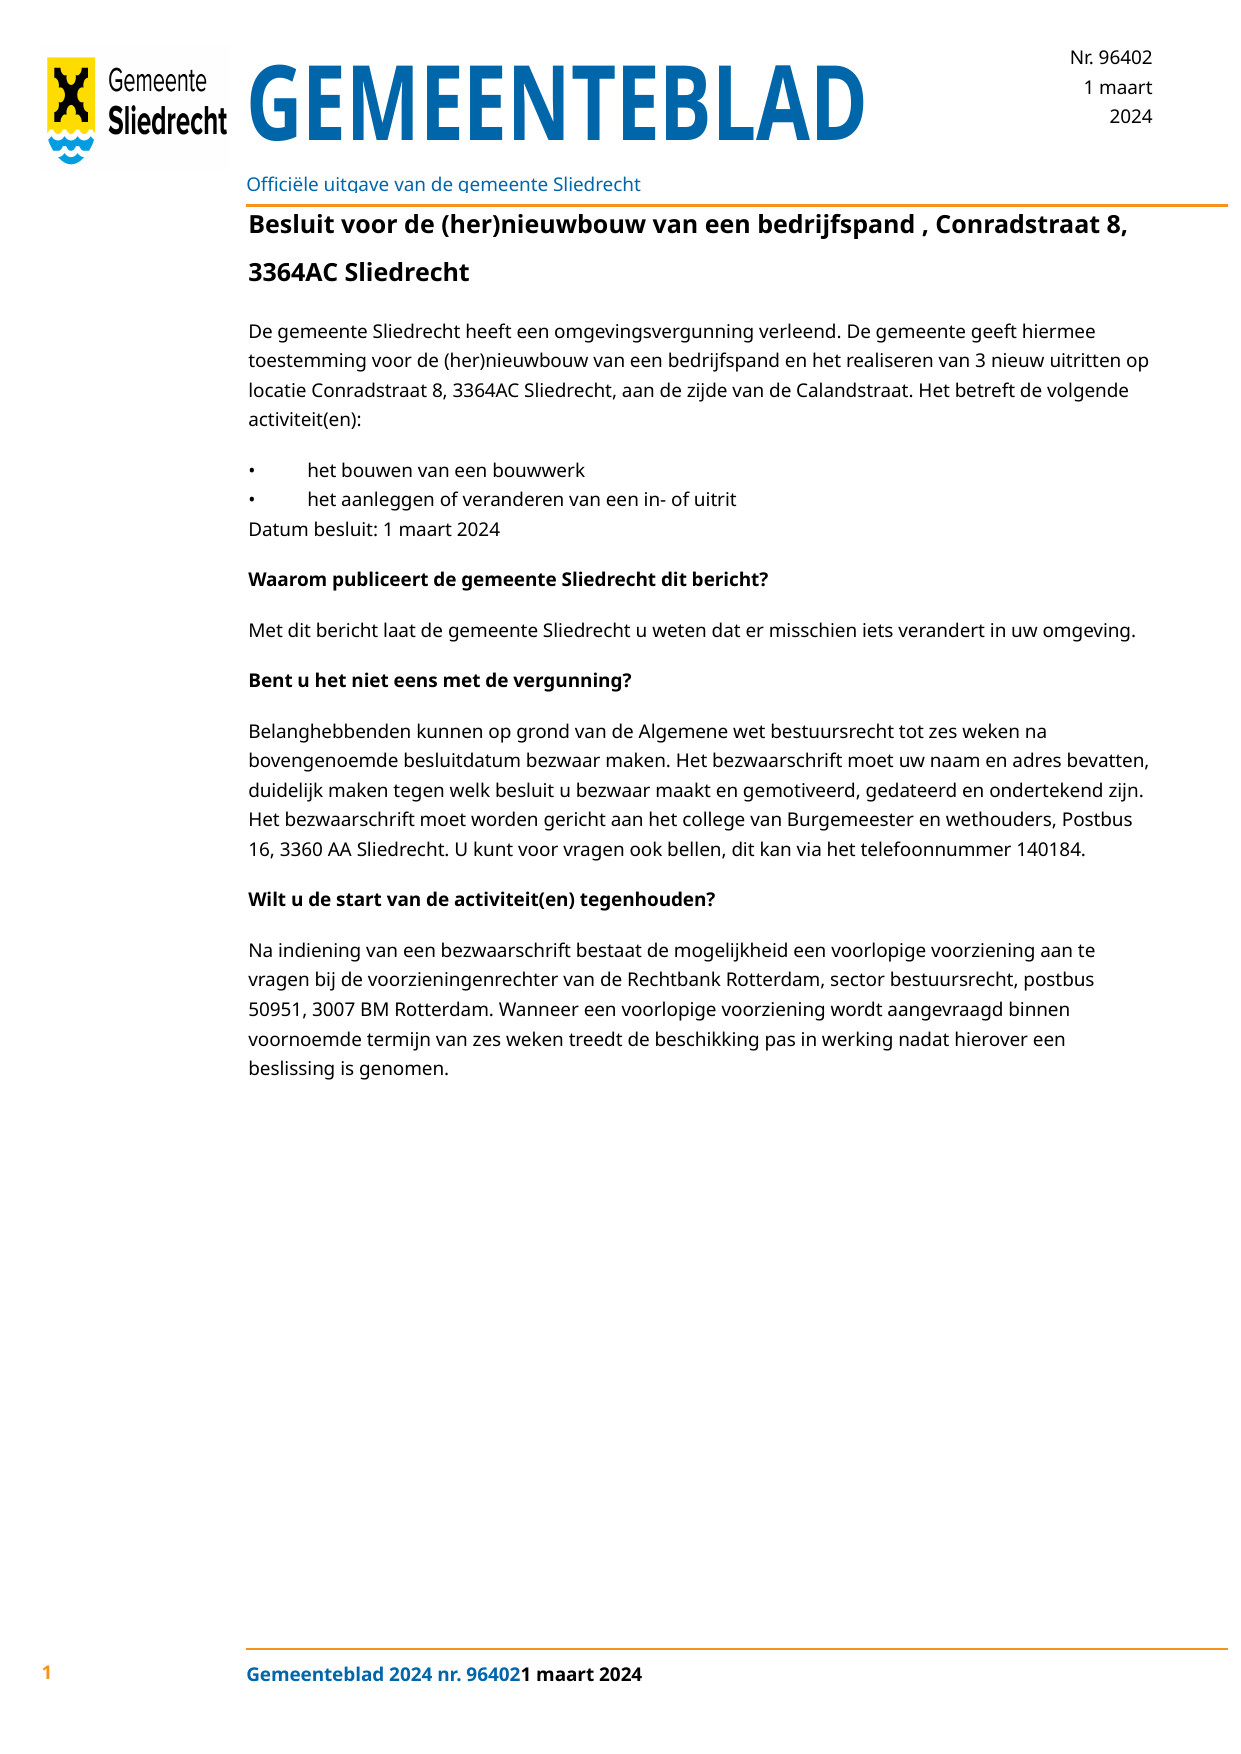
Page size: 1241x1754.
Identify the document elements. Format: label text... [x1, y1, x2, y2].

text Bent u het niet eens met de vergunning? [248, 667, 1152, 693]
list het aanleggen of veranderen van een in- of uitrit [248, 487, 1152, 512]
picture [41, 47, 231, 172]
text Besluit voor de (her)nieuwbouw van een bedrijfspand , Conradstraat 8, 3364AC Sliedrecht [248, 207, 1152, 288]
text Na indiening van een bezwaarschrift bestaat de mogelijkheid een voorlopige voorziening aan te vragen bij de voorzieningenrechter van de Rechtbank Rotterdam, sector bestuursrecht, postbus 50951, 3007 BM Rotterdam. Wanneer een voorlopige voorziening wordt aangevraagd binnen voornoemde termijn van zes weken treedt de beschikking pas in werking nadat hierover een beslissing is genomen. [248, 937, 1152, 1081]
text Datum besluit: 1 maart 2024 [248, 516, 1152, 542]
text De gemeente Sliedrecht heeft een omgevingsvergunning verleend. De gemeente geeft hiermee toestemming voor de (her)nieuwbouw van een bedrijfspand en het realiseren van 3 nieuw uitritten op locatie Conradstraat 8, 3364AC Sliedrecht, aan de zijde van de Calandstraat. Het betreft de volgende activiteit(en): [248, 318, 1152, 432]
text Met dit bericht laat de gemeente Sliedrecht u weten dat er misschien iets verandert in uw omgeving. [248, 617, 1152, 643]
text Wilt u de start van de activiteit(en) tegenhouden? [248, 887, 1152, 912]
text Belanghebbenden kunnen op grond van de Algemene wet bestuursrecht tot zes weken na bovengenoemde besluitdatum bezwaar maken. Het bezwaarschrift moet uw naam en adres bevatten, duidelijk maken tegen welk besluit u bezwaar maakt en gemotiveerd, gedateerd en ondertekend zijn. Het bezwaarschrift moet worden gericht aan het college van Burgemeester en wethouders, Postbus 16, 3360 AA Sliedrecht. U kunt voor vragen ook bellen, dit kan via het telefoonnummer 140184. [248, 718, 1152, 862]
text Waarom publiceert de gemeente Sliedrecht dit bericht? [248, 567, 1152, 592]
list het bouwen van een bouwwerk [248, 457, 1152, 483]
